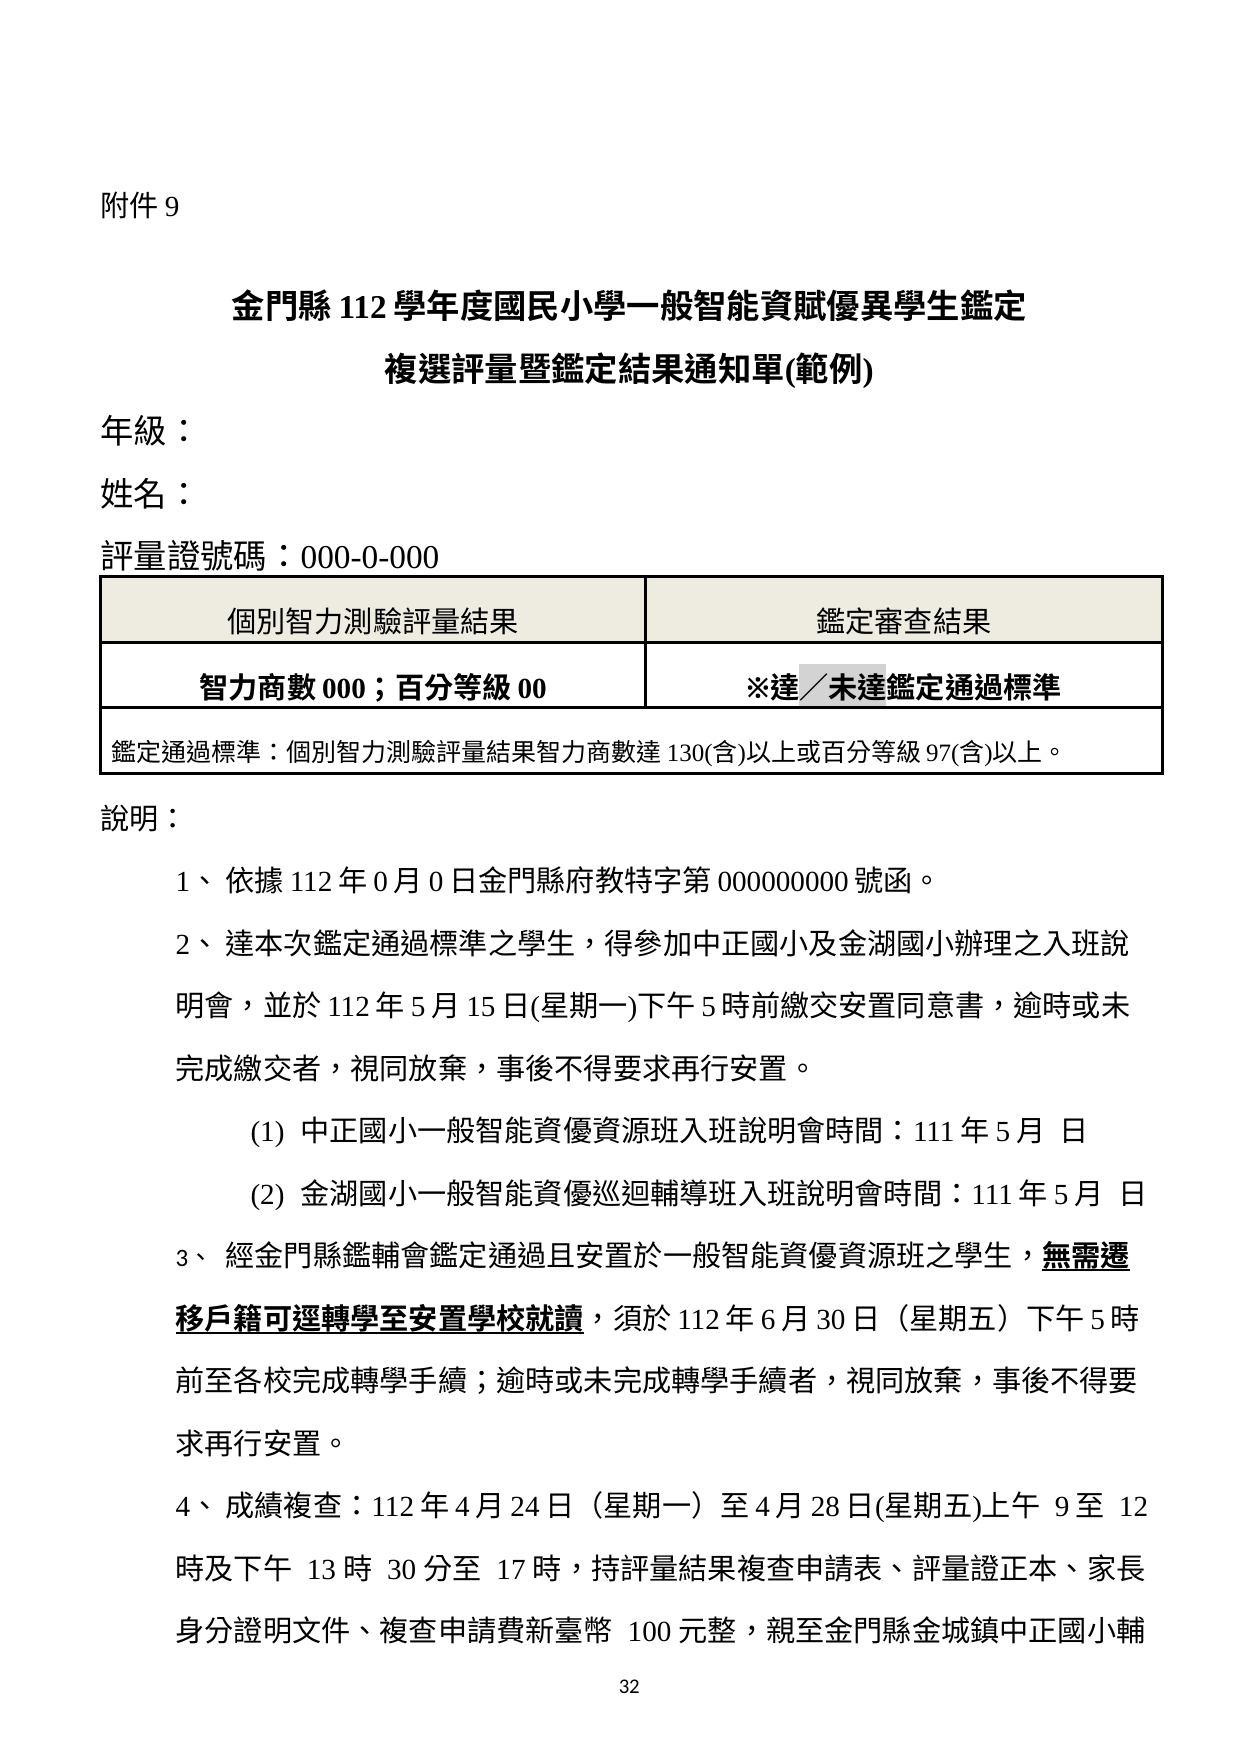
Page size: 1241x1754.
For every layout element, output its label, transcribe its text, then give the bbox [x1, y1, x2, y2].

list 達本次鑑定通過標準之學生，得參加中正國小及金湖國小辦理之入班說明會，並於112年5月15日(星期一)下午5時前繳交安置同意書，逾時或未完成繳交者，視同放棄，事後不得要求再行安置。 [175, 900, 1157, 1087]
text 姓名： [100, 450, 1157, 512]
table_header 個別智力測驗評量結果 [102, 578, 644, 641]
table_cell ※達／未達鑑定通過標準 [647, 644, 1161, 706]
list 成績複查：112年4月24日（星期一）至4月28日(星期五)上午 9至 12 時及下午 13 時 30 分至 17 時，持評量結果複查申請表、評量證正本、家長身分證明文件、複查申請費新臺幣 100 元整，親至金門縣金城鎮中正國小輔 [175, 1462, 1157, 1650]
list 依據112年0月0日金門縣府教特字第000000000號函。 [175, 837, 1157, 900]
table_cell 智力商數000；百分等級00 [102, 644, 644, 706]
text 評量證號碼：000-0-000 [100, 512, 1157, 575]
text 說明： [100, 775, 1157, 837]
text 金門縣112學年度國民小學一般智能資賦優異學生鑑定 [100, 262, 1157, 325]
table_header 鑑定審查結果 [647, 578, 1161, 641]
list 經金門縣鑑輔會鑑定通過且安置於一般智能資優資源班之學生，無需遷移戶籍可逕轉學至安置學校就讀，須於112年6月30日（星期五）下午5時前至各校完成轉學手續；逾時或未完成轉學手續者，視同放棄，事後不得要求再行安置。 [175, 1212, 1157, 1462]
table_cell 鑑定通過標準：個別智力測驗評量結果智力商數達130(含)以上或百分等級97(含)以上。 [102, 709, 1161, 772]
text 附件9 [100, 162, 1157, 225]
text 年級： [100, 387, 1157, 450]
text 複選評量暨鑑定結果通知單(範例) [100, 325, 1157, 387]
list 中正國小一般智能資優資源班入班說明會時間：111年5月 日 [250, 1087, 1157, 1150]
list 金湖國小一般智能資優巡迴輔導班入班說明會時間：111年5月 日 [250, 1150, 1157, 1212]
